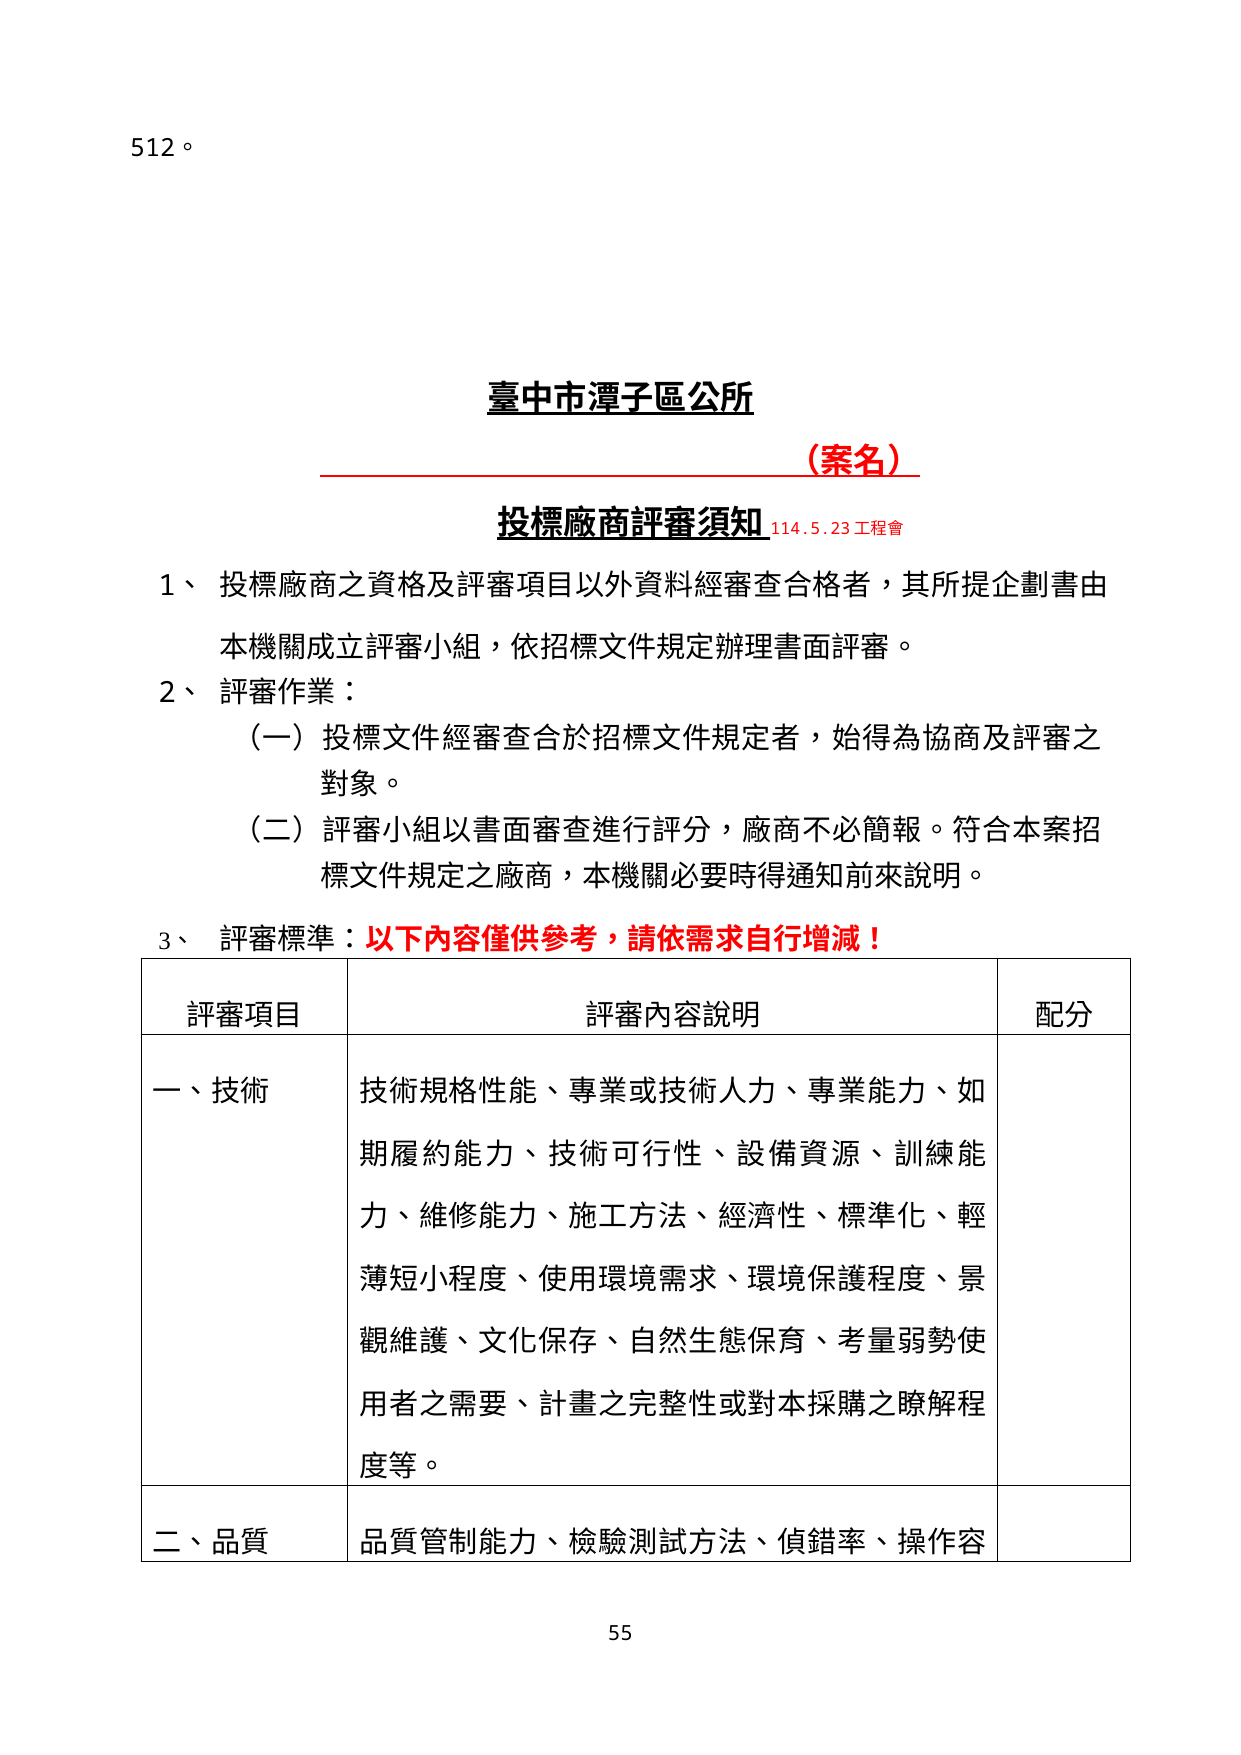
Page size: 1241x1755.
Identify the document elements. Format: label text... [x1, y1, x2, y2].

text 投標廠商評審須知114.5.23工程會 [130, 478, 1110, 541]
table_cell [998, 1035, 1130, 1485]
table_cell 品質管制能力、檢驗測試方法、偵錯率、操作容 [348, 1486, 997, 1561]
table_header 評審項目 [142, 959, 347, 1034]
list 投標廠商之資格及評審項目以外資料經審查合格者，其所提企劃書由本機關成立評審小組，依招標文件規定辦理書面評審。 [158, 541, 1110, 666]
text 512。 [130, 103, 1110, 166]
text （案名） [130, 416, 1110, 478]
text （一）投標文件經審查合於招標文件規定者，始得為協商及評審之對象。 [232, 712, 1103, 803]
table_header 配分 [998, 959, 1130, 1034]
list 評審標準：以下內容僅供參考，請依需求自行增減！ [158, 895, 1110, 958]
table_cell 二、品質 [142, 1486, 347, 1561]
table_cell [998, 1486, 1130, 1561]
table_cell 技術規格性能、專業或技術人力、專業能力、如期履約能力、技術可行性、設備資源、訓練能力、維修能力、施工方法、經濟性、標準化、輕薄短小程度、使用環境需求、環境保護程度、景觀維護、文化保存、自然生態保育、考量弱勢使用者之需要、計畫之完整性或對本採購之瞭解程度等。 [348, 1035, 997, 1485]
table_header 評審內容說明 [348, 959, 997, 1034]
text 臺中市潭子區公所 [130, 353, 1110, 416]
table_cell 一、技術 [142, 1035, 347, 1485]
text （二）評審小組以書面審查進行評分，廠商不必簡報。符合本案招標文件規定之廠商，本機關必要時得通知前來說明。 [232, 803, 1103, 895]
list 評審作業： [158, 666, 1110, 712]
